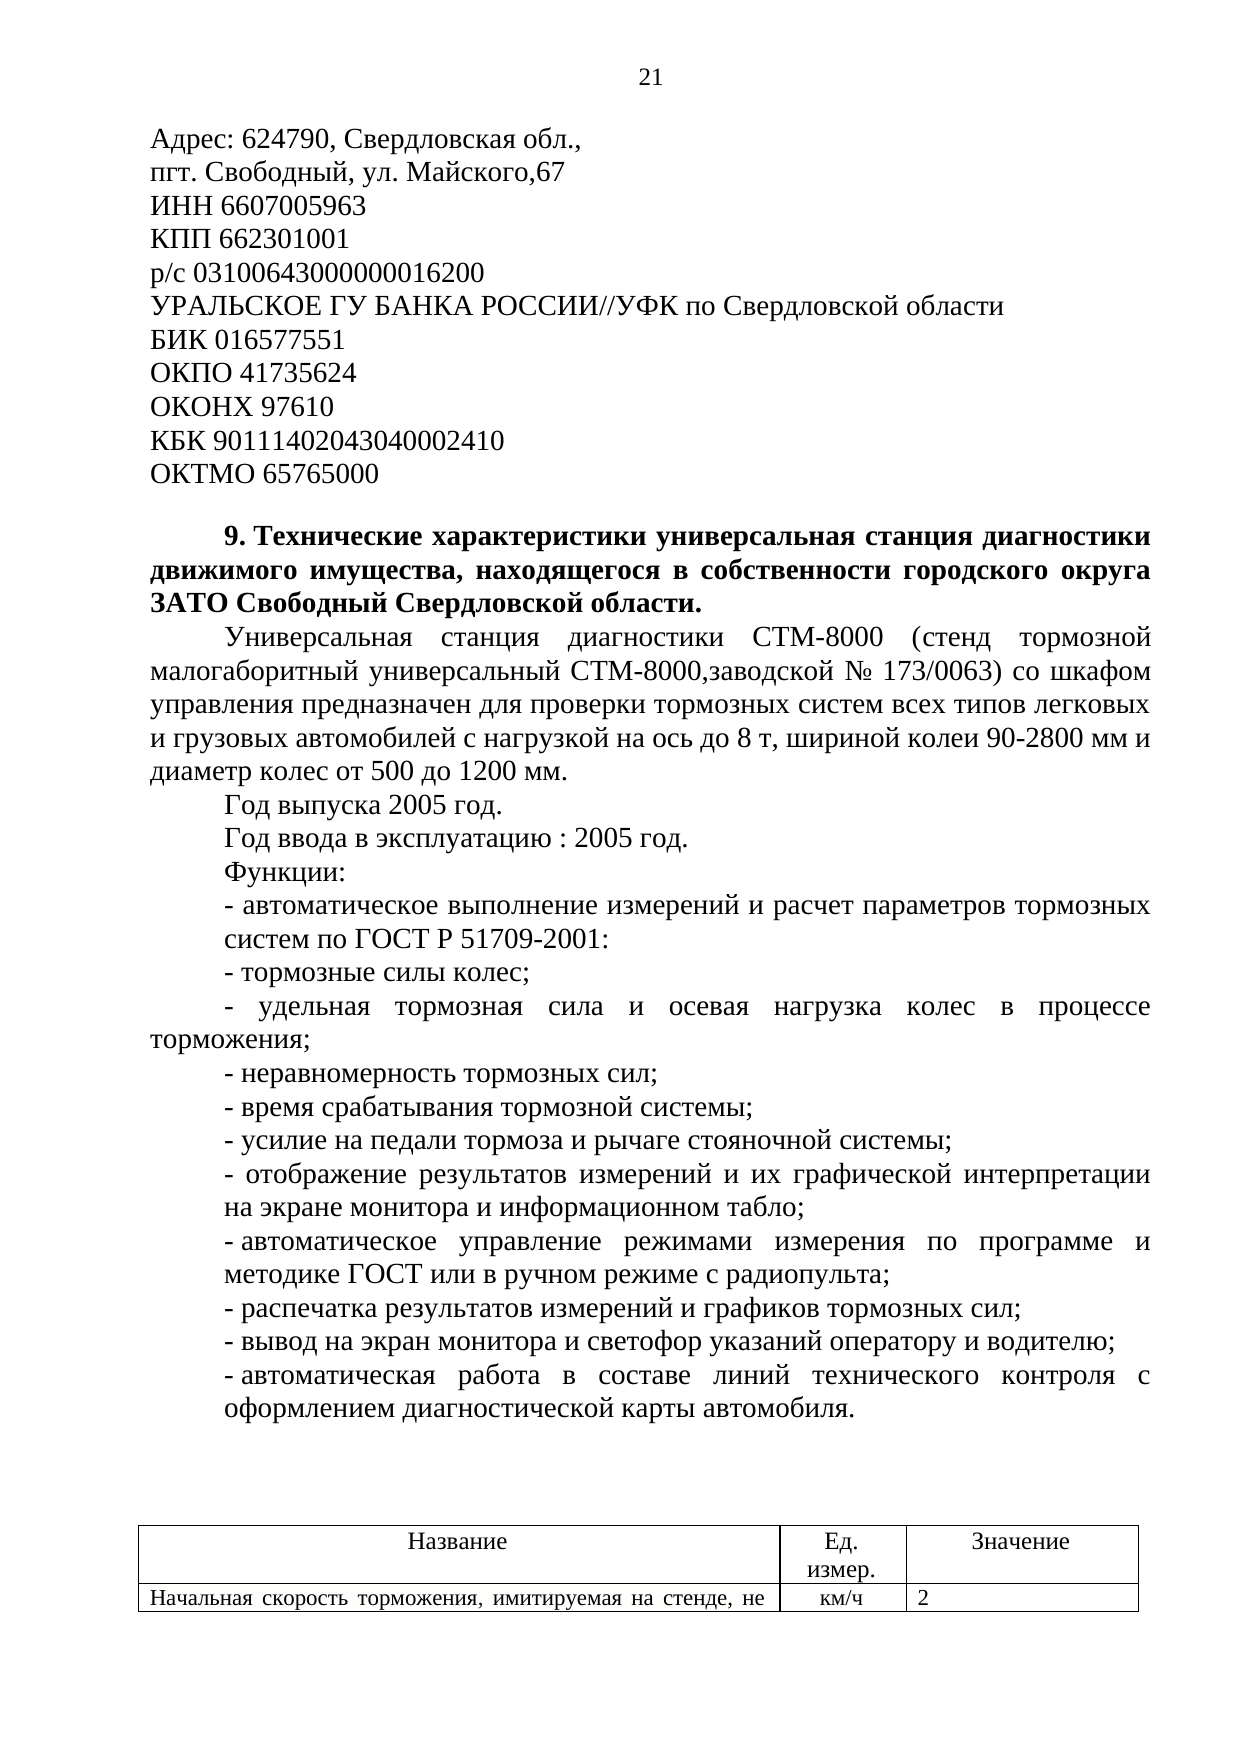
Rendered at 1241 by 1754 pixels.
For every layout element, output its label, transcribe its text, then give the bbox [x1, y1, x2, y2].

text 9. Технические характеристики универсальная станция диагностики движимого имущества, находящегося в собственности городского округа ЗАТО Свободный Свердловской области. [150, 518, 1152, 619]
text пгт. Свободный, ул. Майского,67 [150, 154, 1152, 188]
text Функции: [150, 854, 1152, 887]
text - вывод на экран монитора и светофор указаний оператору и водителю; [150, 1323, 1152, 1357]
text - отображение результатов измерений и их графической интерпретации на экране монитора и информационном табло; [224, 1156, 1152, 1223]
text КПП 662301001 [150, 221, 1152, 255]
text - автоматическая работа в составе линий технического контроля с оформлением диагностической карты автомобиля. [224, 1357, 1152, 1424]
text - неравномерность тормозных сил; [150, 1055, 1152, 1089]
text - распечатка результатов измерений и графиков тормозных сил; [150, 1290, 1152, 1323]
text ОКТМО 65765000 [150, 456, 1152, 490]
text Универсальная станция диагностики СТМ-8000 (cтенд тормозной малогаборитный универсальный СТМ-8000,заводской № 173/0063) со шкафом управления предназначен для проверки тормозных систем всех типов легковых и грузовых автомобилей с нагрузкой на ось до 8 т, шириной колеи 90-2800 мм и диаметр колес от 500 до 1200 мм. [150, 619, 1152, 787]
text БИК 016577551 [150, 322, 1152, 356]
text УРАЛЬСКОЕ ГУ БАНКА РОССИИ//УФК по Свердловской области [150, 288, 1152, 322]
table_header Ед. измер. [781, 1526, 906, 1583]
text Год ввода в эксплуатацию : 2005 год. [150, 820, 1152, 854]
table_header Значение [907, 1526, 1138, 1583]
text - автоматическое выполнение измерений и расчет параметров тормозных систем по ГОСТ Р 51709-2001: [224, 887, 1152, 954]
text - тормозные силы колес; [150, 954, 1152, 988]
text ИНН 6607005963 [150, 188, 1152, 221]
text - усилие на педали тормоза и рычаге стояночной системы; [150, 1122, 1152, 1156]
text ОКПО 41735624 [150, 356, 1152, 389]
text Год выпуска 2005 год. [150, 787, 1152, 820]
text - удельная тормозная сила и осевая нагрузка колес в процессе торможения; [150, 988, 1152, 1055]
table_cell 2 [907, 1584, 1138, 1611]
text - автоматическое управление режимами измерения по программе и методике ГОСТ или в ручном режиме с радиопульта; [224, 1223, 1152, 1290]
text - время срабатывания тормозной системы; [150, 1089, 1152, 1122]
text Адрес: 624790, Свердловская обл., [150, 121, 1152, 154]
text р/с 03100643000000016200 [150, 255, 1152, 288]
text КБК 90111402043040002410 [150, 423, 1152, 456]
table_cell км/ч [781, 1584, 906, 1611]
text ОКОНХ 97610 [150, 389, 1152, 423]
table_header Название [139, 1526, 779, 1583]
